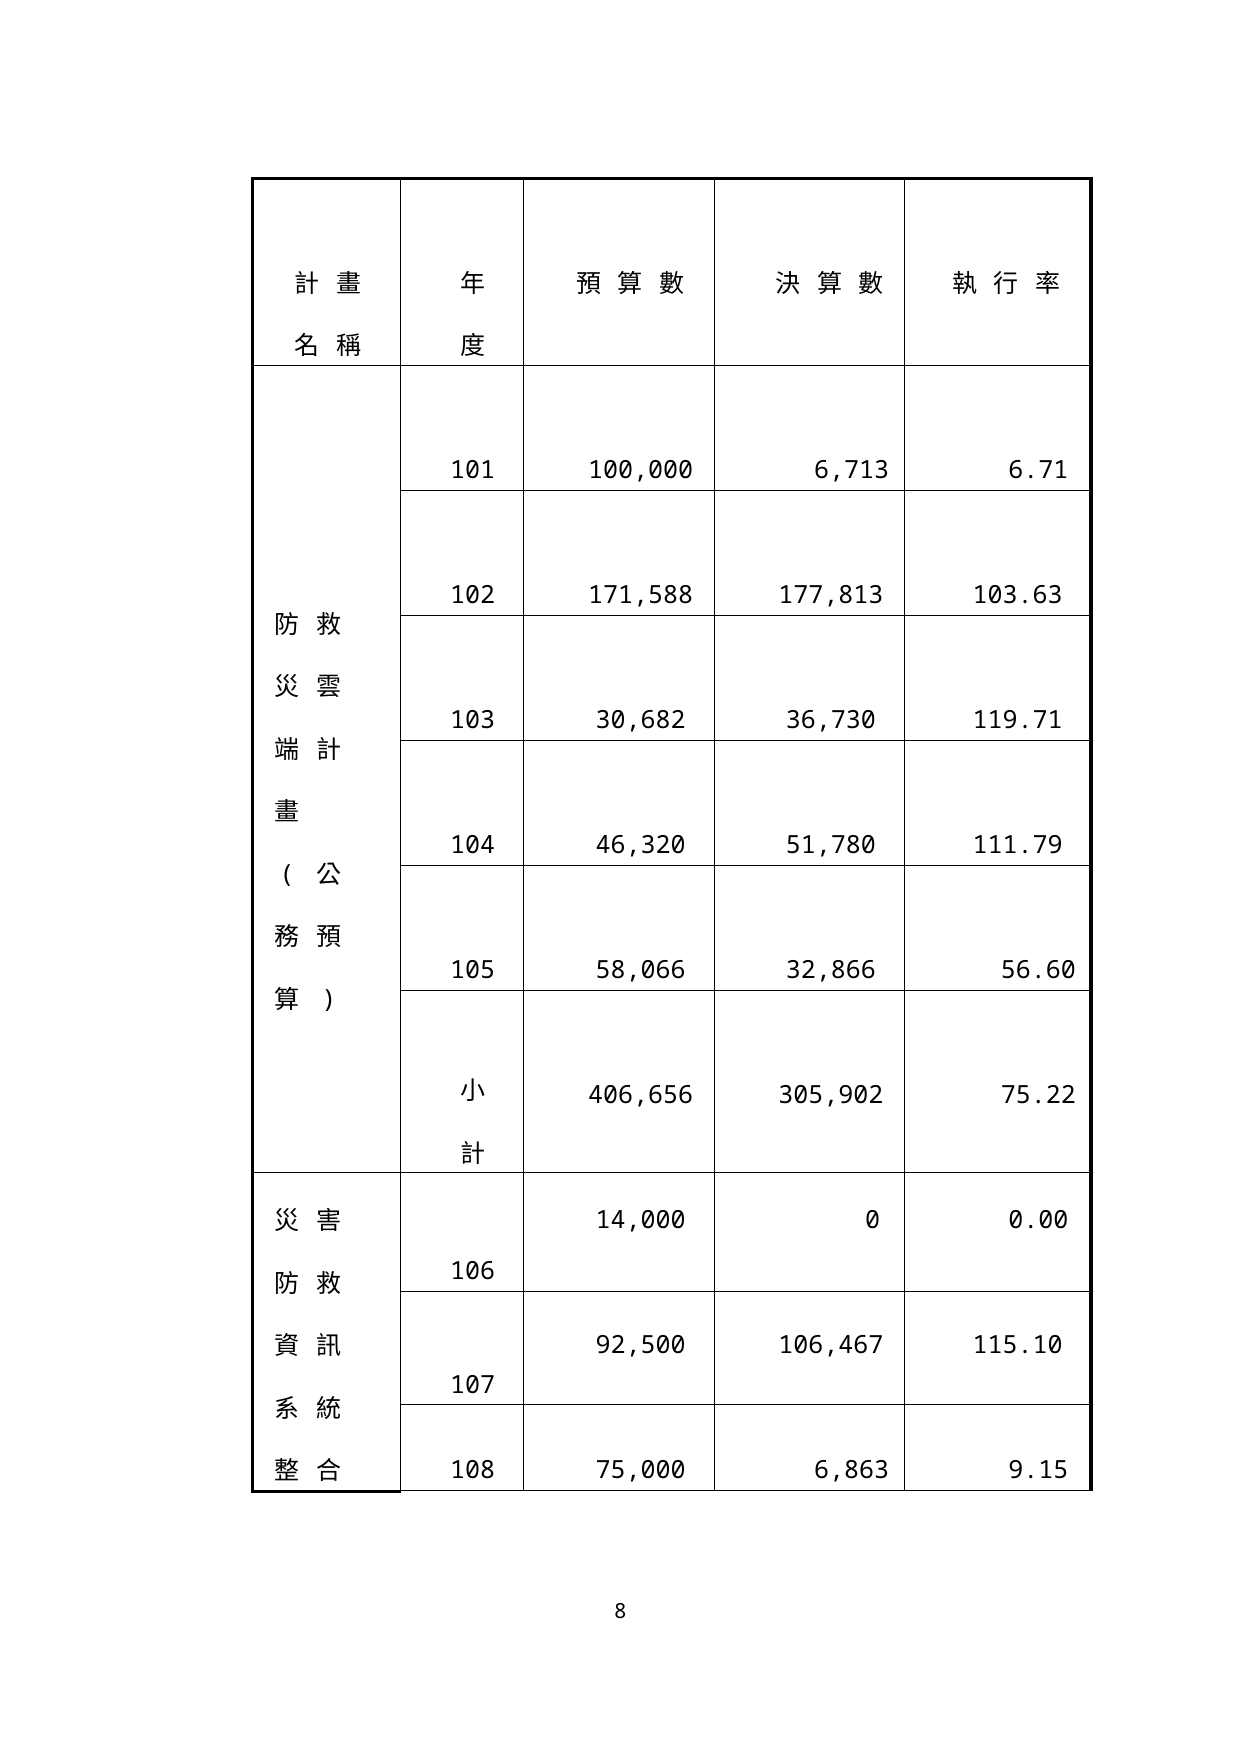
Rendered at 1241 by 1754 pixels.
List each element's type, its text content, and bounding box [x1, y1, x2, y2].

table_cell 115.10 [905, 1292, 1089, 1404]
table_cell 小計 [401, 991, 523, 1172]
table_cell 106,467 [715, 1292, 904, 1404]
table_cell 108 [401, 1405, 523, 1490]
table_cell 107 [401, 1292, 523, 1404]
table_cell 105 [401, 866, 523, 990]
table_cell 177,813 [715, 491, 904, 615]
table_cell 56.60 [905, 866, 1089, 990]
table_cell 406,656 [524, 991, 714, 1172]
table_cell 0 [715, 1173, 904, 1291]
table_cell 防救災雲端計畫 (公務預算) [254, 366, 400, 1172]
table_cell 103.63 [905, 491, 1089, 615]
table_header 年度 [401, 180, 523, 365]
table_cell 36,730 [715, 616, 904, 740]
table_cell 75,000 [524, 1405, 714, 1490]
table_header 計畫名稱 [254, 180, 400, 365]
table_cell 171,588 [524, 491, 714, 615]
table_cell 0.00 [905, 1173, 1089, 1291]
table_cell 111.79 [905, 741, 1089, 865]
table_cell 101 [401, 366, 523, 490]
table_cell 106 [401, 1173, 523, 1291]
table_cell 46,320 [524, 741, 714, 865]
table_cell 6,713 [715, 366, 904, 490]
table_cell 14,000 [524, 1173, 714, 1291]
table_header 決算數 [715, 180, 904, 365]
table_cell 305,902 [715, 991, 904, 1172]
table_cell 58,066 [524, 866, 714, 990]
table_cell 9.15 [905, 1405, 1089, 1490]
table_cell 100,000 [524, 366, 714, 490]
table_cell 103 [401, 616, 523, 740]
table_cell 32,866 [715, 866, 904, 990]
table_cell 75.22 [905, 991, 1089, 1172]
table_cell 102 [401, 491, 523, 615]
table_cell 6,863 [715, 1405, 904, 1490]
table_cell 104 [401, 741, 523, 865]
table_cell 51,780 [715, 741, 904, 865]
table_cell 92,500 [524, 1292, 714, 1404]
table_header 預算數 [524, 180, 714, 365]
table_cell 119.71 [905, 616, 1089, 740]
table_cell 30,682 [524, 616, 714, 740]
table_header 執行率 [905, 180, 1089, 365]
table_cell 6.71 [905, 366, 1089, 490]
table_cell 災害防救資訊系統整合計畫(前瞻特別預算第1期及第2期) [254, 1173, 400, 1490]
